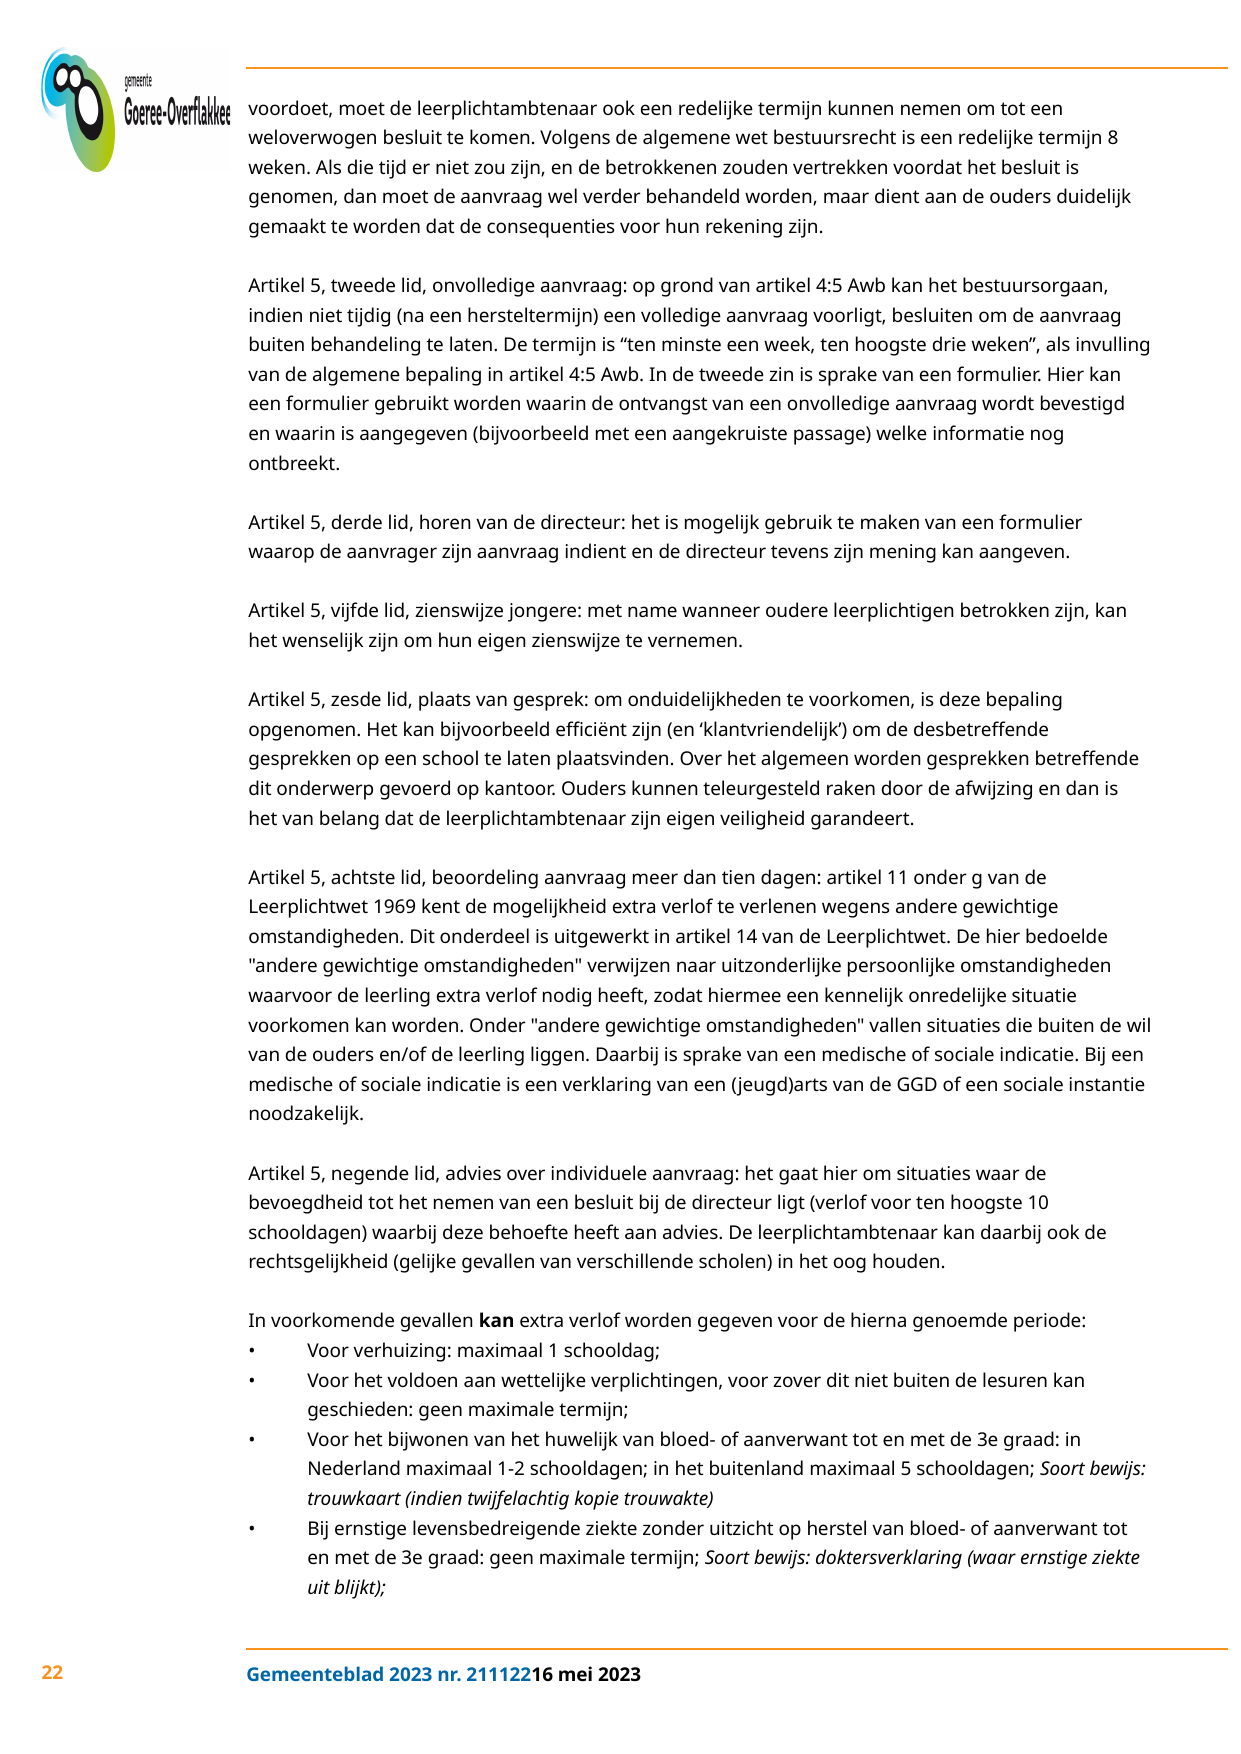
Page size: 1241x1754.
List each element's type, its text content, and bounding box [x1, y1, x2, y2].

text Artikel 5, negende lid, advies over individuele aanvraag: het gaat hier om situaties waar de bevoegdheid tot het nemen van een besluit bij de directeur ligt (verlof voor ten hoogste 10 schooldagen) waarbij deze behoefte heeft aan advies. De leerplichtambtenaar kan daarbij ook de rechtsgelijkheid (gelijke gevallen van verschillende scholen) in het oog houden. [248, 1160, 1152, 1274]
list Voor het bijwonen van het huwelijk van bloed- of aanverwant tot en met de 3e graad: in Nederland maximaal 1-2 schooldagen; in het buitenland maximaal 5 schooldagen; Soort bewijs: trouwkaart (indien twijfelachtig kopie trouwakte) [248, 1426, 1152, 1511]
text Artikel 5, achtste lid, beoordeling aanvraag meer dan tien dagen: artikel 11 onder g van de Leerplichtwet 1969 kent de mogelijkheid extra verlof te verlenen wegens andere gewichtige omstandigheden. Dit onderdeel is uitgewerkt in artikel 14 van de Leerplichtwet. De hier bedoelde "andere gewichtige omstandigheden" verwijzen naar uitzonderlijke persoonlijke omstandigheden waarvoor de leerling extra verlof nodig heeft, zodat hiermee een kennelijk onredelijke situatie voorkomen kan worden. Onder "andere gewichtige omstandigheden" vallen situaties die buiten de wil van de ouders en/of de leerling liggen. Daarbij is sprake van een medische of sociale indicatie. Bij een medische of sociale indicatie is een verklaring van een (jeugd)arts van de GGD of een sociale instantie noodzakelijk. [248, 864, 1152, 1126]
text voordoet, moet de leerplichtambtenaar ook een redelijke termijn kunnen nemen om tot een weloverwogen besluit te komen. Volgens de algemene wet bestuursrecht is een redelijke termijn 8 weken. Als die tijd er niet zou zijn, en de betrokkenen zouden vertrekken voordat het besluit is genomen, dan moet de aanvraag wel verder behandeld worden, maar dient aan de ouders duidelijk gemaakt te worden dat de consequenties voor hun rekening zijn. [248, 95, 1152, 239]
list Voor verhuizing: maximaal 1 schooldag; [248, 1337, 1152, 1363]
text Artikel 5, derde lid, horen van de directeur: het is mogelijk gebruik te maken van een formulier waarop de aanvrager zijn aanvraag indient en de directeur tevens zijn mening kan aangeven. [248, 509, 1152, 564]
text Artikel 5, vijfde lid, zienswijze jongere: met name wanneer oudere leerplichtigen betrokken zijn, kan het wenselijk zijn om hun eigen zienswijze te vernemen. [248, 598, 1152, 653]
list Voor het voldoen aan wettelijke verplichtingen, voor zover dit niet buiten de lesuren kan geschieden: geen maximale termijn; [248, 1367, 1152, 1422]
text Artikel 5, tweede lid, onvolledige aanvraag: op grond van artikel 4:5 Awb kan het bestuursorgaan, indien niet tijdig (na een hersteltermijn) een volledige aanvraag voorligt, besluiten om de aanvraag buiten behandeling te laten. De termijn is “ten minste een week, ten hoogste drie weken”, als invulling van de algemene bepaling in artikel 4:5 Awb. In de tweede zin is sprake van een formulier. Hier kan een formulier gebruikt worden waarin de ontvangst van een onvolledige aanvraag wordt bevestigd en waarin is aangegeven (bijvoorbeeld met een aangekruiste passage) welke informatie nog ontbreekt. [248, 272, 1152, 476]
picture [41, 47, 231, 172]
text Artikel 5, zesde lid, plaats van gesprek: om onduidelijkheden te voorkomen, is deze bepaling opgenomen. Het kan bijvoorbeeld efficiënt zijn (en ‘klantvriendelijk’) om de desbetreffende gesprekken op een school te laten plaatsvinden. Over het algemeen worden gesprekken betreffende dit onderwerp gevoerd op kantoor. Ouders kunnen teleurgesteld raken door de afwijzing en dan is het van belang dat de leerplichtambtenaar zijn eigen veiligheid garandeert. [248, 686, 1152, 831]
list Bij ernstige levensbedreigende ziekte zonder uitzicht op herstel van bloed- of aanverwant tot en met de 3e graad: geen maximale termijn; Soort bewijs: doktersverklaring (waar ernstige ziekte uit blijkt); [248, 1515, 1152, 1600]
text In voorkomende gevallen kan extra verlof worden gegeven voor de hierna genoemde periode: [248, 1308, 1152, 1333]
